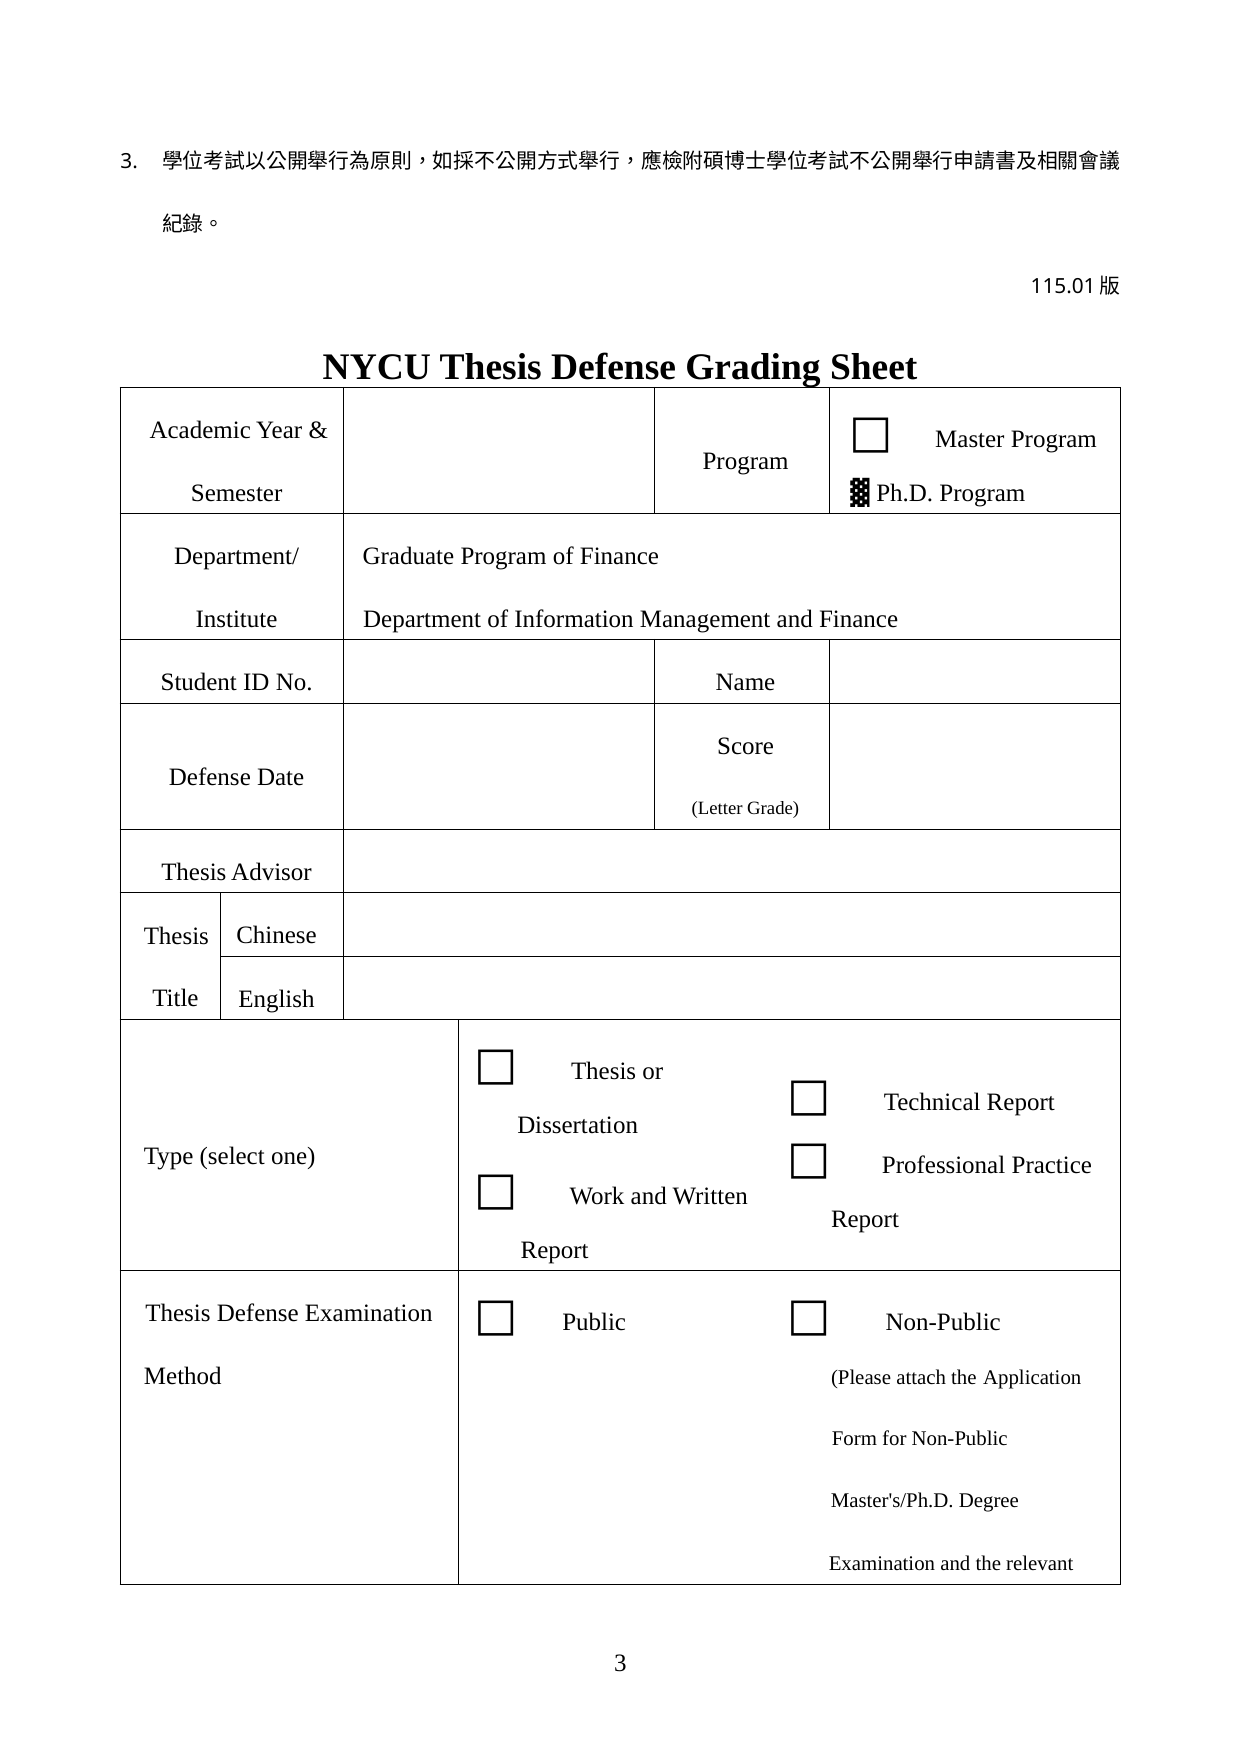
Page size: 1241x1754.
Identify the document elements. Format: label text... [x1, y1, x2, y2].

text NYCU Thesis Defense Grading Sheet [120, 324, 1120, 387]
table_cell [344, 893, 1120, 956]
table_cell [344, 830, 1120, 892]
table_header Program [655, 388, 829, 513]
list 學位考試以公開舉行為原則，如採不公開方式舉行，應檢附碩博士學位考試不公開舉行申請書及相關會議紀錄。 [120, 118, 1120, 243]
table_cell [344, 640, 654, 702]
table_cell Non-Public (Please attach the Application Form for Non-Public Master's/Ph.D. Degree Examination and the relevant [773, 1271, 1120, 1584]
table_cell Technical Report Professional Practice Report [773, 1020, 1120, 1270]
table_header Academic Year & Semester [121, 388, 343, 513]
text 115.01版 [120, 243, 1120, 306]
table_cell Department/Institute [121, 514, 343, 639]
table_cell Thesis Advisor [121, 830, 343, 892]
table_cell Chinese [221, 893, 343, 956]
table_cell Name [655, 640, 829, 702]
table_cell Graduate Program of Finance Department of Information Management and Finance [344, 514, 1120, 639]
table_cell Thesis Title [121, 893, 220, 1019]
table_cell Thesis or Dissertation Work and Written Report [459, 1020, 773, 1270]
table_header [344, 388, 654, 513]
table_cell Thesis Defense Examination Method [121, 1271, 458, 1584]
table_cell Student ID No. [121, 640, 343, 702]
table_cell English [221, 957, 343, 1019]
table_cell [344, 704, 654, 828]
table_header Master Program ▓ Ph.D. Program [830, 388, 1120, 513]
table_cell Defense Date [121, 704, 343, 828]
table_cell [830, 704, 1120, 828]
table_cell Type (select one) [121, 1020, 458, 1270]
table_cell [344, 957, 1120, 1019]
table_cell Public [459, 1271, 773, 1584]
table_cell Score (Letter Grade) [655, 704, 829, 828]
table_cell [830, 640, 1120, 702]
